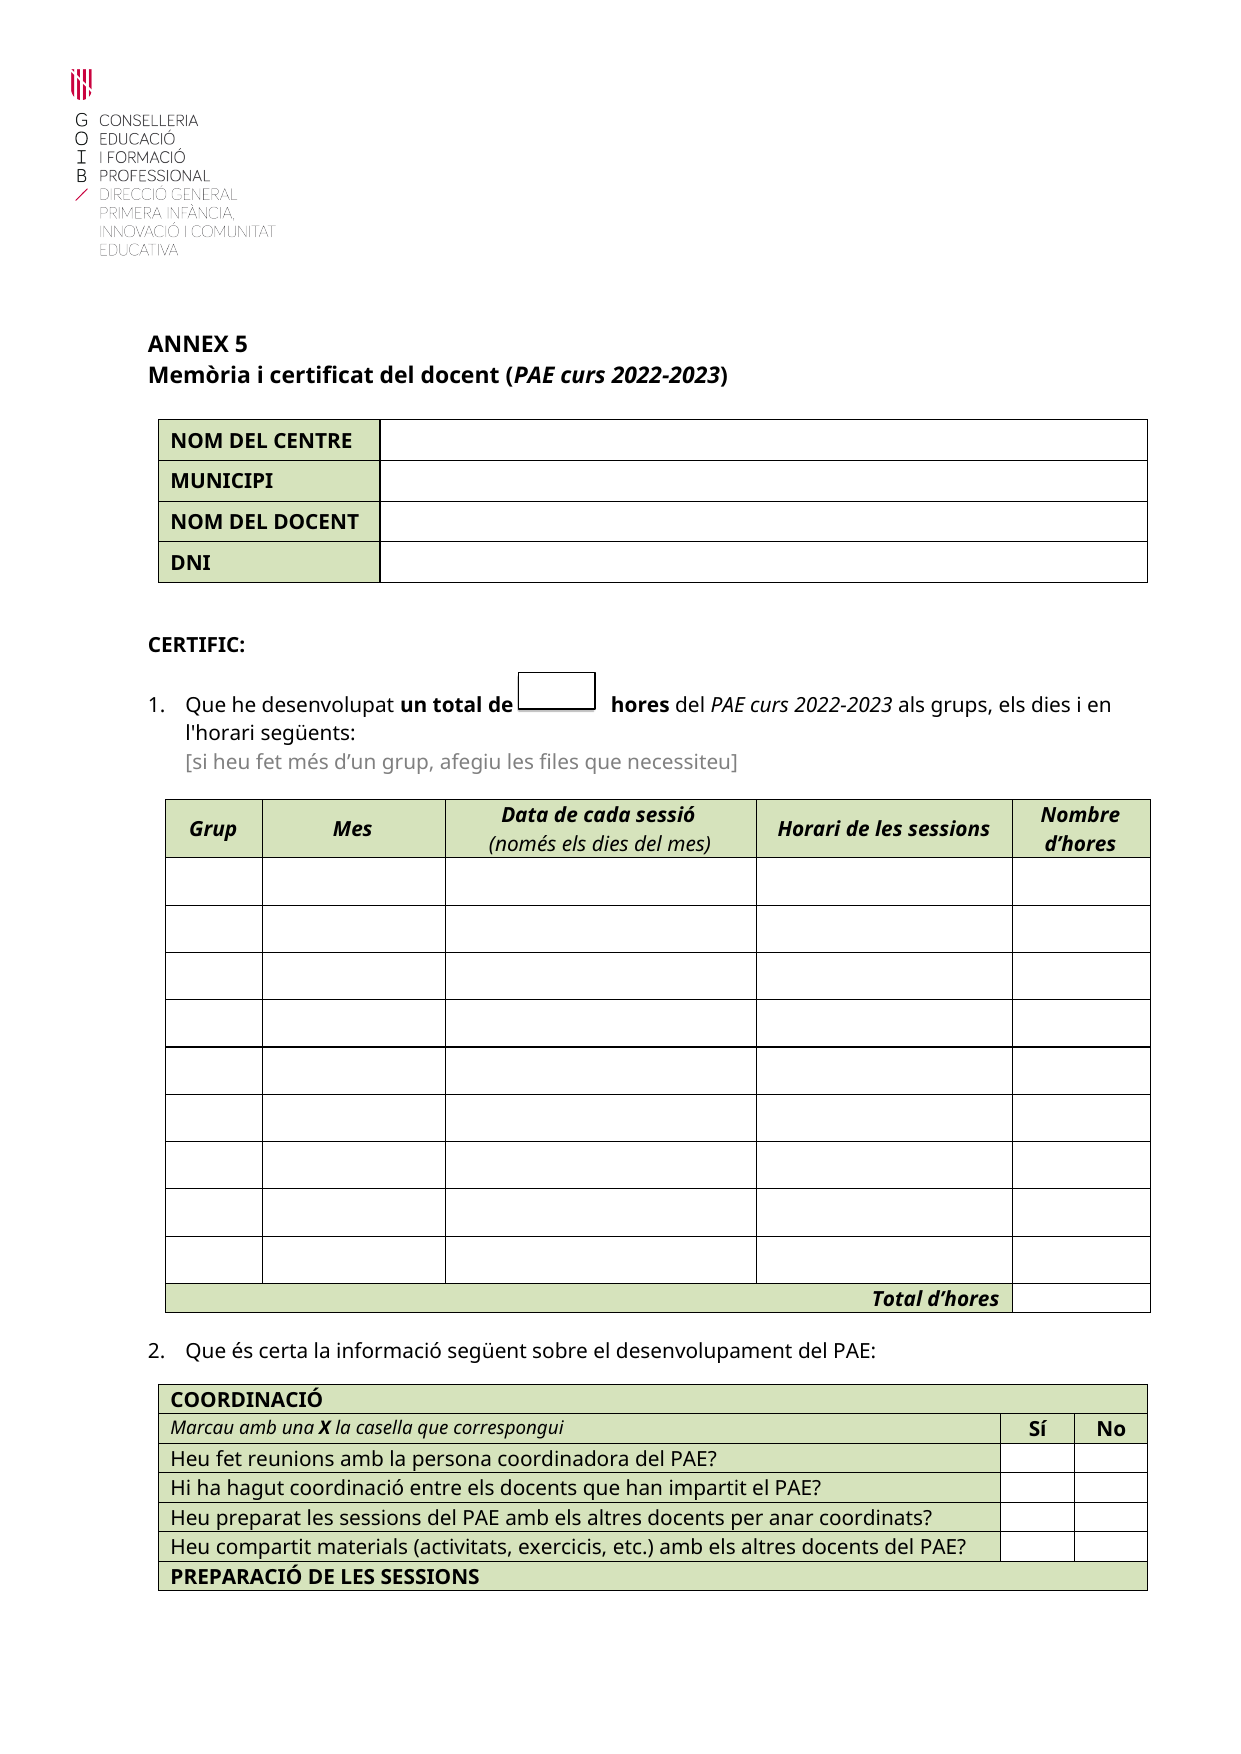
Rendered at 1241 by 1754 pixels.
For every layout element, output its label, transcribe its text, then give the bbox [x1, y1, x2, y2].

table_cell [1013, 1189, 1150, 1236]
table_cell [446, 1095, 756, 1141]
table_cell [381, 461, 1147, 501]
table_cell [1001, 1444, 1074, 1472]
table_header Grup [166, 800, 262, 857]
list Que és certa la informació següent sobre el desenvolupament del PAE: [148, 1336, 1152, 1364]
table_cell [446, 1189, 756, 1236]
table_cell [757, 953, 1012, 999]
table_cell [757, 1048, 1012, 1094]
table_cell [166, 1095, 262, 1141]
table_cell [757, 1189, 1012, 1236]
table_cell [1001, 1503, 1074, 1531]
table_cell [263, 1142, 445, 1188]
table_cell [263, 1189, 445, 1236]
table_cell [166, 1189, 262, 1236]
table_cell [1075, 1444, 1147, 1472]
table_cell [1013, 858, 1150, 904]
table_cell [263, 1095, 445, 1141]
table_cell [166, 1237, 262, 1283]
table_cell [446, 906, 756, 952]
table_cell [166, 953, 262, 999]
table_cell [1001, 1473, 1074, 1502]
table_cell No [1075, 1414, 1147, 1443]
table_cell [1013, 1284, 1150, 1312]
table_cell [757, 1142, 1012, 1188]
table_cell [381, 502, 1147, 541]
table_header Mes [263, 800, 445, 857]
table_cell DNI [159, 542, 379, 582]
text ANNEX 5 [148, 328, 1152, 359]
table_cell Hi ha hagut coordinació entre els docents que han impartit el PAE? [159, 1473, 1000, 1502]
table_cell [757, 906, 1012, 952]
table_cell PREPARACIÓ DE LES SESSIONS [159, 1562, 1147, 1590]
table_header Nombre d’hores [1013, 800, 1150, 857]
table_cell [381, 542, 1147, 582]
table_cell [263, 1237, 445, 1283]
table_cell Heu preparat les sessions del PAE amb els altres docents per anar coordinats? [159, 1503, 1000, 1531]
table_header Data de cada sessió (només els dies del mes) [446, 800, 756, 857]
table_cell [1013, 1095, 1150, 1141]
table_cell [446, 953, 756, 999]
text CERTIFIC: [148, 630, 1152, 659]
table_cell [1013, 1237, 1150, 1283]
table_cell [263, 1000, 445, 1046]
table_header COORDINACIÓ [159, 1385, 1147, 1413]
table_header NOM DEL CENTRE [159, 420, 379, 460]
table_header Horari de les sessions [757, 800, 1012, 857]
table_cell [446, 1000, 756, 1046]
table_cell Sí [1001, 1414, 1074, 1443]
text [si heu fet més d’un grup, afegiu les files que necessiteu] [185, 747, 1152, 775]
table_cell [1001, 1532, 1074, 1561]
table_cell [1013, 1048, 1150, 1094]
table_cell [757, 1000, 1012, 1046]
table_cell [1013, 1142, 1150, 1188]
table_cell [1013, 1000, 1150, 1046]
table_cell [263, 1048, 445, 1094]
table_cell Heu compartit materials (activitats, exercicis, etc.) amb els altres docents del PAE? [159, 1532, 1000, 1561]
table_cell [446, 858, 756, 904]
table_cell [166, 1000, 262, 1046]
table_cell Marcau amb una X la casella que correspongui [159, 1414, 1000, 1443]
table_cell [263, 906, 445, 952]
table_cell [1075, 1532, 1147, 1561]
table_cell [757, 1237, 1012, 1283]
table_cell [446, 1142, 756, 1188]
table_cell [446, 1048, 756, 1094]
table_cell Total d’hores [166, 1284, 1012, 1312]
table_cell [166, 1048, 262, 1094]
table_cell [1075, 1473, 1147, 1502]
table_cell [1013, 953, 1150, 999]
table_header [381, 420, 1147, 460]
table_cell [166, 858, 262, 904]
table_cell [263, 953, 445, 999]
table_cell [263, 858, 445, 904]
text Memòria i certificat del docent (PAE curs 2022-2023) [148, 359, 1152, 390]
table_cell [757, 1095, 1012, 1141]
table_cell [1075, 1503, 1147, 1531]
table_cell MUNICIPI [159, 461, 379, 501]
table_cell [166, 1142, 262, 1188]
list Que he desenvolupat un total de hores del PAE curs 2022-2023 als grups, els dies i en l'horari següents: [148, 690, 1152, 747]
table_cell Heu fet reunions amb la persona coordinadora del PAE? [159, 1444, 1000, 1472]
picture [59, 59, 288, 266]
table_cell [446, 1237, 756, 1283]
table_cell NOM DEL DOCENT [159, 502, 379, 541]
table_cell [1013, 906, 1150, 952]
table_cell [166, 906, 262, 952]
table_cell [757, 858, 1012, 904]
